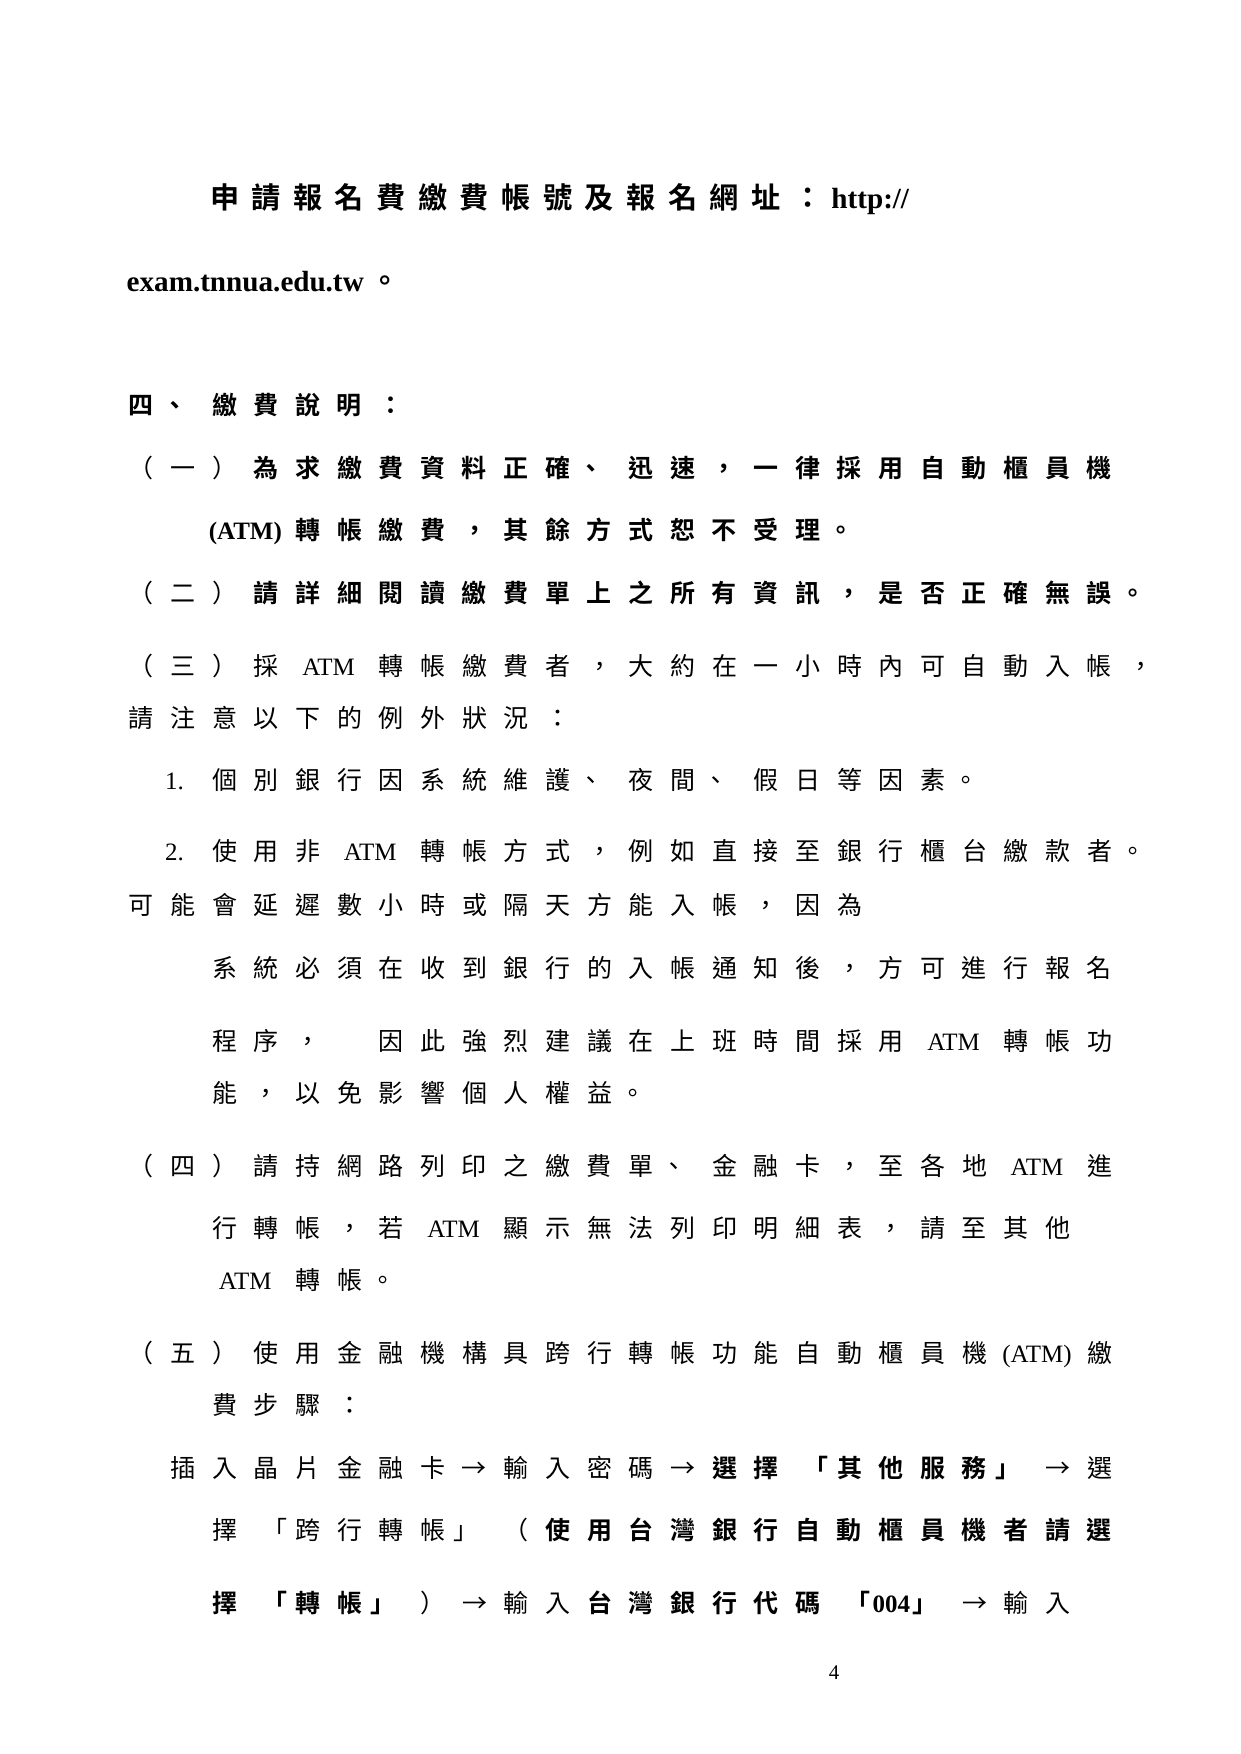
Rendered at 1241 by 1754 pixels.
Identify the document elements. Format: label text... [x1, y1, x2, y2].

text 2.使用非ATM轉帳方式，例如直接至銀行櫃台繳款者。可能會延遲數小時或隔天方能入帳，因為 [120, 800, 1120, 925]
text （二）請詳細閱讀繳費單上之所有資訊，是否正確無誤。 [120, 550, 1120, 612]
text （三）採ATM轉帳繳費者，大約在一小時內可自動入帳，請注意以下的例外狀況： [120, 612, 1120, 737]
text 插入晶片金融卡→輸入密碼→選擇「其他服務」→選擇「跨行轉帳」（使用台灣銀行自動櫃員機者請選擇「轉帳」）→輸入台灣銀行代碼「004」→輸入 [120, 1425, 1120, 1612]
text （四）請持網路列印之繳費單、金融卡，至各地ATM進行轉帳，若ATM顯示無法列印明細表，請至其他ATM轉帳。 [120, 1112, 1120, 1300]
text 四、繳費說明： [120, 362, 1120, 425]
text （一）為求繳費資料正確、迅速，一律採用自動櫃員機(ATM)轉帳繳費，其餘方式恕不受理。 [120, 425, 1120, 550]
text （五）使用金融機構具跨行轉帳功能自動櫃員機(ATM)繳費步驟： [120, 1300, 1120, 1425]
text 1.個別銀行因系統維護、夜間、假日等因素。 [120, 737, 1120, 800]
text 系統必須在收到銀行的入帳通知後，方可進行報名程序， 因此強烈建議在上班時間採用ATM轉帳功能，以免影響個人權益。 [183, 925, 1120, 1112]
text 申請報名費繳費帳號及報名網址：http://exam.tnnua.edu.tw。 [120, 112, 1120, 300]
